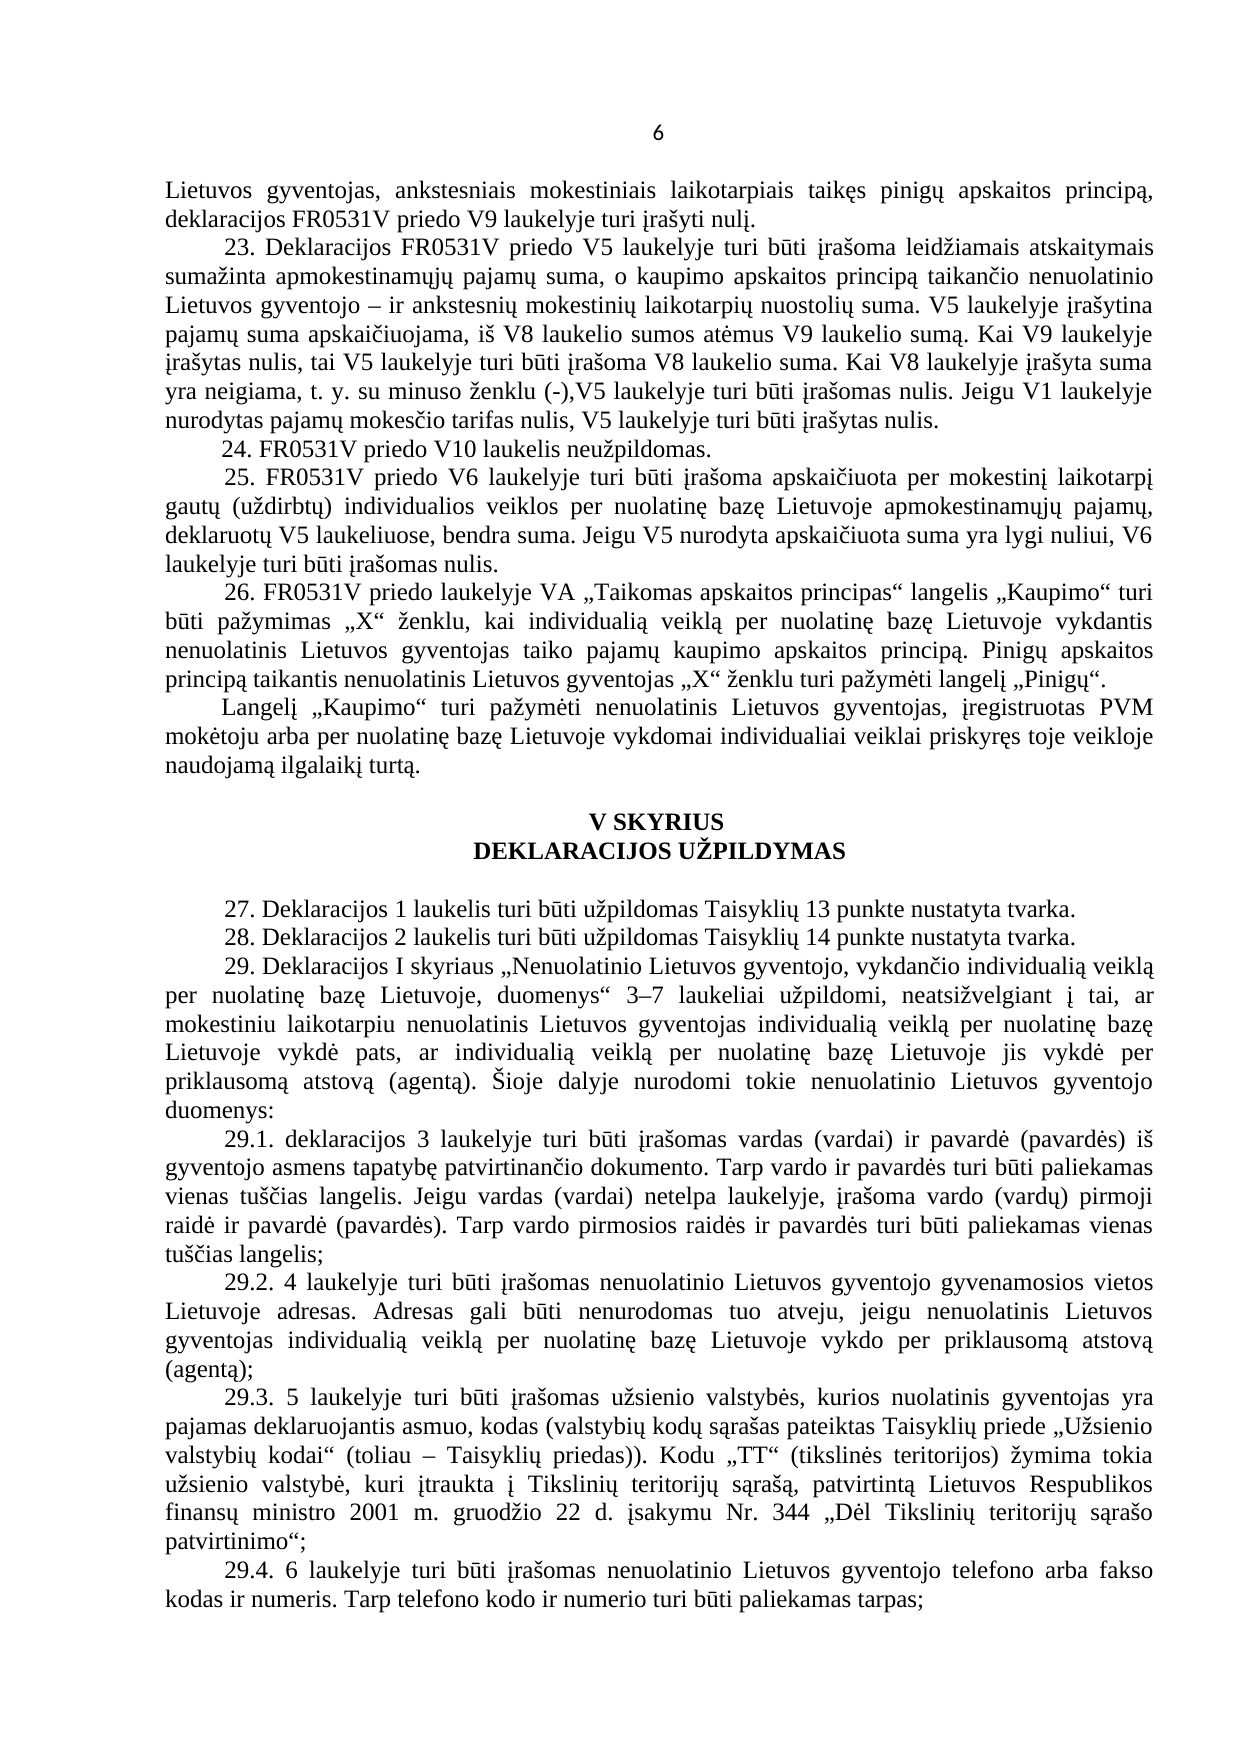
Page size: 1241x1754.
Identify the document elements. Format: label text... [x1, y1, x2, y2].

text 29.1. deklaracijos 3 laukelyje turi būti įrašomas vardas (vardai) ir pavardė (pavardės) iš gyventojo asmens tapatybę patvirtinančio dokumento. Tarp vardo ir pavardės turi būti paliekamas vienas tuščias langelis. Jeigu vardas (vardai) netelpa laukelyje, įrašoma vardo (vardų) pirmoji raidė ir pavardė (pavardės). Tarp vardo pirmosios raidės ir pavardės turi būti paliekamas vienas tuščias langelis; [165, 1124, 1154, 1267]
text 25. FR0531V priedo V6 laukelyje turi būti įrašoma apskaičiuota per mokestinį laikotarpį gautų (uždirbtų) individualios veiklos per nuolatinę bazę Lietuvoje apmokestinamųjų pajamų, deklaruotų V5 laukeliuose, bendra suma. Jeigu V5 nurodyta apskaičiuota suma yra lygi nuliui, V6 laukelyje turi būti įrašomas nulis. [165, 462, 1154, 577]
text 23. Deklaracijos FR0531V priedo V5 laukelyje turi būti įrašoma leidžiamais atskaitymais sumažinta apmokestinamųjų pajamų suma, o kaupimo apskaitos principą taikančio nenuolatinio Lietuvos gyventojo – ir ankstesnių mokestinių laikotarpių nuostolių suma. V5 laukelyje įrašytina pajamų suma apskaičiuojama, iš V8 laukelio sumos atėmus V9 laukelio sumą. Kai V9 laukelyje įrašytas nulis, tai V5 laukelyje turi būti įrašoma V8 laukelio suma. Kai V8 laukelyje įrašyta suma yra neigiama, t. y. su minuso ženklu (-),V5 laukelyje turi būti įrašomas nulis. Jeigu V1 laukelyje nurodytas pajamų mokesčio tarifas nulis, V5 laukelyje turi būti įrašytas nulis. [165, 232, 1154, 434]
text 24. FR0531V priedo V10 laukelis neužpildomas. [165, 434, 1154, 462]
text 29. Deklaracijos I skyriaus „Nenuolatinio Lietuvos gyventojo, vykdančio individualią veiklą per nuolatinę bazę Lietuvoje, duomenys“ 3–7 laukeliai užpildomi, neatsižvelgiant į tai, ar mokestiniu laikotarpiu nenuolatinis Lietuvos gyventojas individualią veiklą per nuolatinę bazę Lietuvoje vykdė pats, ar individualią veiklą per nuolatinę bazę Lietuvoje jis vykdė per priklausomą atstovą (agentą). Šioje dalyje nurodomi tokie nenuolatinio Lietuvos gyventojo duomenys: [165, 951, 1154, 1124]
text Lietuvos gyventojas, ankstesniais mokestiniais laikotarpiais taikęs pinigų apskaitos principą, deklaracijos FR0531V priedo V9 laukelyje turi įrašyti nulį. [165, 175, 1154, 232]
text 28. Deklaracijos 2 laukelis turi būti užpildomas Taisyklių 14 punkte nustatyta tvarka. [165, 922, 1154, 951]
text 29.3. 5 laukelyje turi būti įrašomas užsienio valstybės, kurios nuolatinis gyventojas yra pajamas deklaruojantis asmuo, kodas (valstybių kodų sąrašas pateiktas Taisyklių priede „Užsienio valstybių kodai“ (toliau – Taisyklių priedas)). Kodu „TT“ (tikslinės teritorijos) žymima tokia užsienio valstybė, kuri įtraukta į Tikslinių teritorijų sąrašą, patvirtintą Lietuvos Respublikos finansų ministro 2001 m. gruodžio 22 d. įsakymu Nr. 344 „Dėl Tikslinių teritorijų sąrašo patvirtinimo“; [165, 1382, 1154, 1555]
text 29.2. 4 laukelyje turi būti įrašomas nenuolatinio Lietuvos gyventojo gyvenamosios vietos Lietuvoje adresas. Adresas gali būti nenurodomas tuo atveju, jeigu nenuolatinis Lietuvos gyventojas individualią veiklą per nuolatinę bazę Lietuvoje vykdo per priklausomą atstovą (agentą); [165, 1267, 1154, 1382]
text Langelį „Kaupimo“ turi pažymėti nenuolatinis Lietuvos gyventojas, įregistruotas PVM mokėtoju arba per nuolatinę bazę Lietuvoje vykdomai individualiai veiklai priskyręs toje veikloje naudojamą ilgalaikį turtą. [165, 692, 1154, 779]
text 29.4. 6 laukelyje turi būti įrašomas nenuolatinio Lietuvos gyventojo telefono arba fakso kodas ir numeris. Tarp telefono kodo ir numerio turi būti paliekamas tarpas; [165, 1555, 1154, 1612]
text 26. FR0531V priedo laukelyje VA „Taikomas apskaitos principas“ langelis „Kaupimo“ turi būti pažymimas „X“ ženklu, kai individualią veiklą per nuolatinę bazę Lietuvoje vykdantis nenuolatinis Lietuvos gyventojas taiko pajamų kaupimo apskaitos principą. Pinigų apskaitos principą taikantis nenuolatinis Lietuvos gyventojas „X“ ženklu turi pažymėti langelį „Pinigų“. [165, 577, 1154, 692]
text DEKLARACIJOS UŽPILDYMAS [165, 836, 1154, 865]
text V SKYRIUS [165, 807, 1154, 836]
text 27. Deklaracijos 1 laukelis turi būti užpildomas Taisyklių 13 punkte nustatyta tvarka. [159, 894, 1154, 922]
